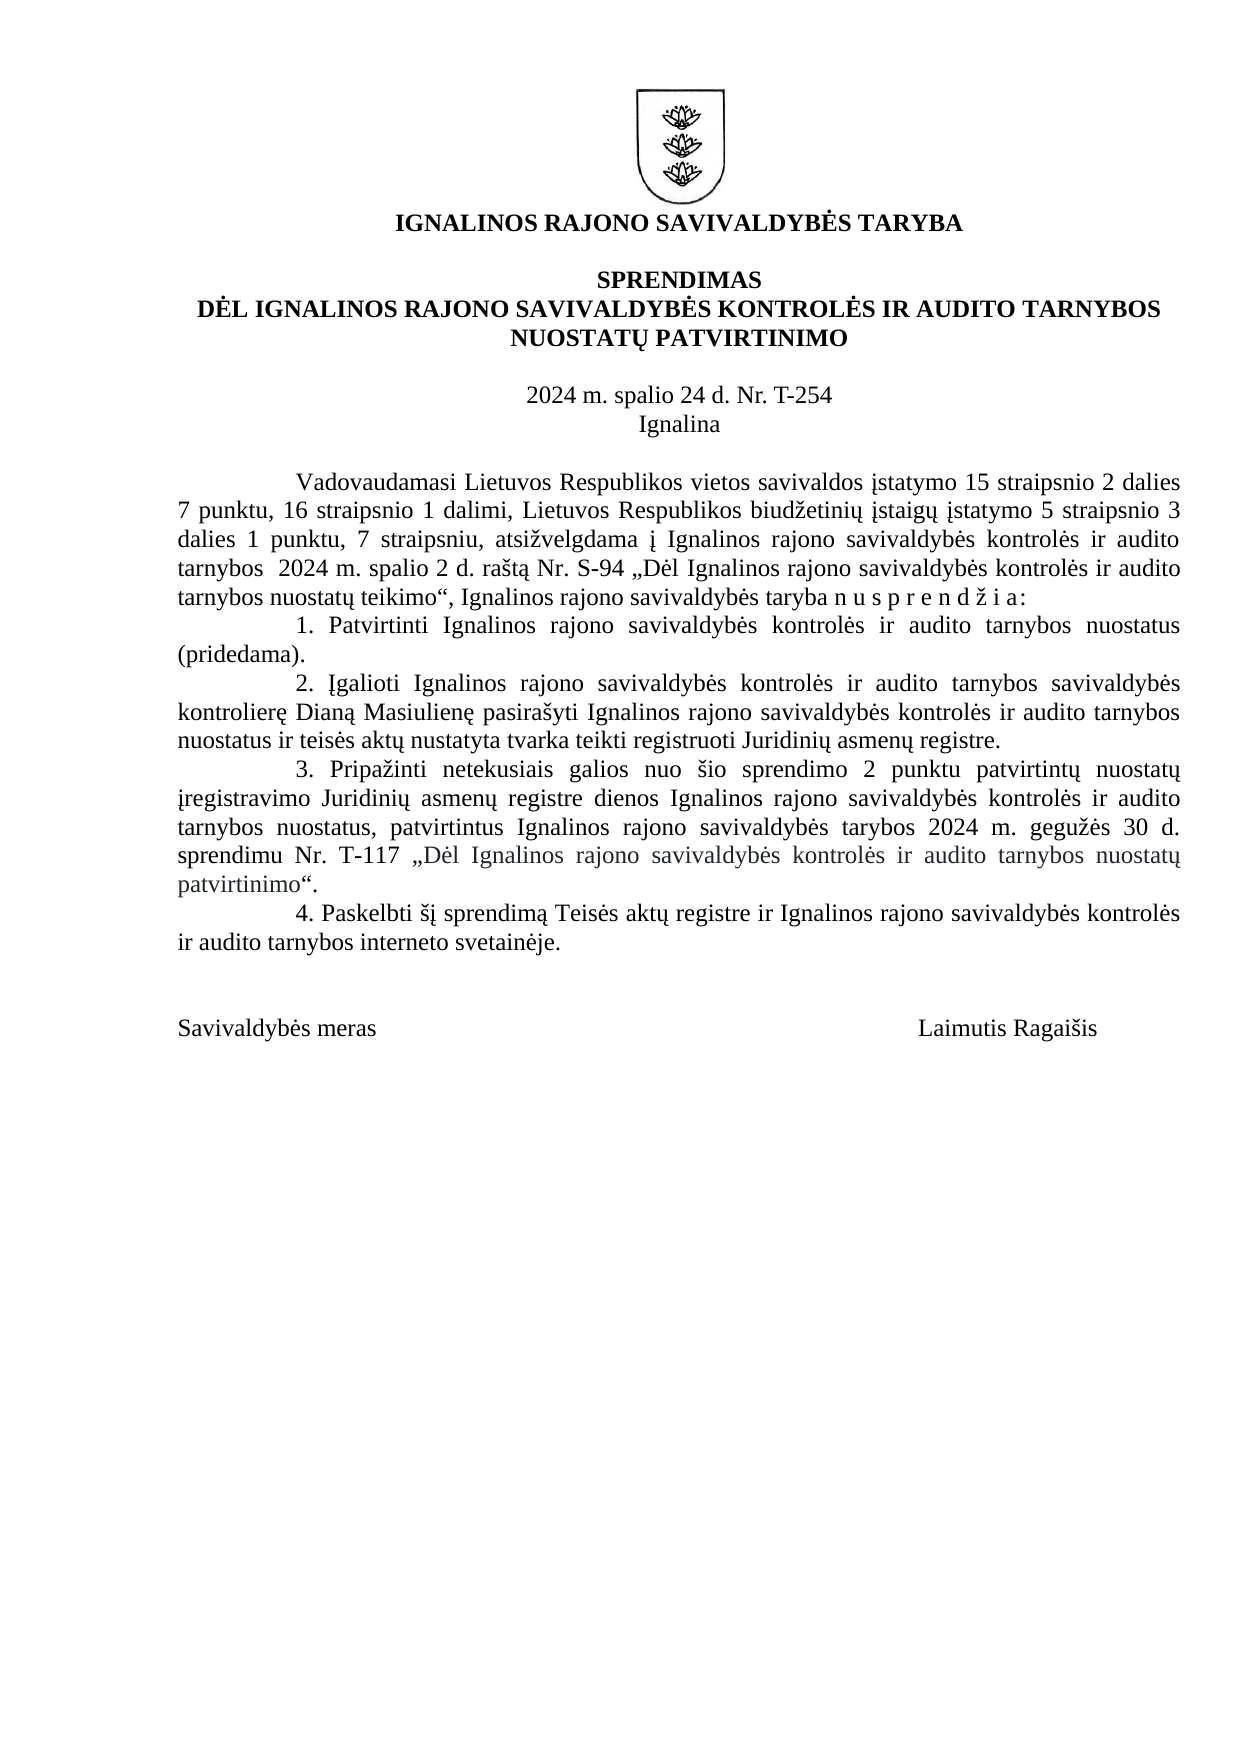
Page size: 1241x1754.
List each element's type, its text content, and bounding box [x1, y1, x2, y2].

text DĖL IGNALINOS RAJONO SAVIVALDYBĖS KONTROLĖS IR AUDITO TARNYBOS NUOSTATŲ PATVIRTINIMO [177, 294, 1181, 352]
text 4. Paskelbti šį sprendimą Teisės aktų registre ir Ignalinos rajono savivaldybės kontrolės ir audito tarnybos interneto svetainėje. [177, 898, 1181, 956]
text SPRENDIMAS [177, 266, 1181, 294]
text Ignalina [177, 409, 1181, 438]
text 2024 m. spalio 24 d. Nr. T-254 [177, 381, 1181, 409]
text IGNALINOS RAJONO SAVIVALDYBĖS TARYBA [177, 208, 1181, 237]
text Savivaldybės meras Laimutis Ragaišis [177, 1013, 1181, 1042]
text 3. Pripažinti netekusiais galios nuo šio sprendimo 2 punktu patvirtintų nuostatų įregistravimo Juridinių asmenų registre dienos Ignalinos rajono savivaldybės kontrolės ir audito tarnybos nuostatus, patvirtintus Ignalinos rajono savivaldybės tarybos 2024 m. gegužės 30 d. sprendimu Nr. T-117 „Dėl Ignalinos rajono savivaldybės kontrolės ir audito tarnybos nuostatų patvirtinimo“. [177, 754, 1181, 898]
text Vadovaudamasi Lietuvos Respublikos vietos savivaldos įstatymo 15 straipsnio 2 dalies 7 punktu, 16 straipsnio 1 dalimi, Lietuvos Respublikos biudžetinių įstaigų įstatymo 5 straipsnio 3 dalies 1 punktu, 7 straipsniu, atsižvelgdama į Ignalinos rajono savivaldybės kontrolės ir audito tarnybos 2024 m. spalio 2 d. raštą Nr. S-94 „Dėl Ignalinos rajono savivaldybės kontrolės ir audito tarnybos nuostatų teikimo“, Ignalinos rajono savivaldybės taryba nusprendžia: [177, 467, 1181, 611]
text 1. Patvirtinti Ignalinos rajono savivaldybės kontrolės ir audito tarnybos nuostatus (pridedama). [177, 611, 1181, 668]
text 2. Įgalioti Ignalinos rajono savivaldybės kontrolės ir audito tarnybos savivaldybės kontrolierę Dianą Masiulienę pasirašyti Ignalinos rajono savivaldybės kontrolės ir audito tarnybos nuostatus ir teisės aktų nustatyta tvarka teikti registruoti Juridinių asmenų registre. [177, 668, 1181, 754]
